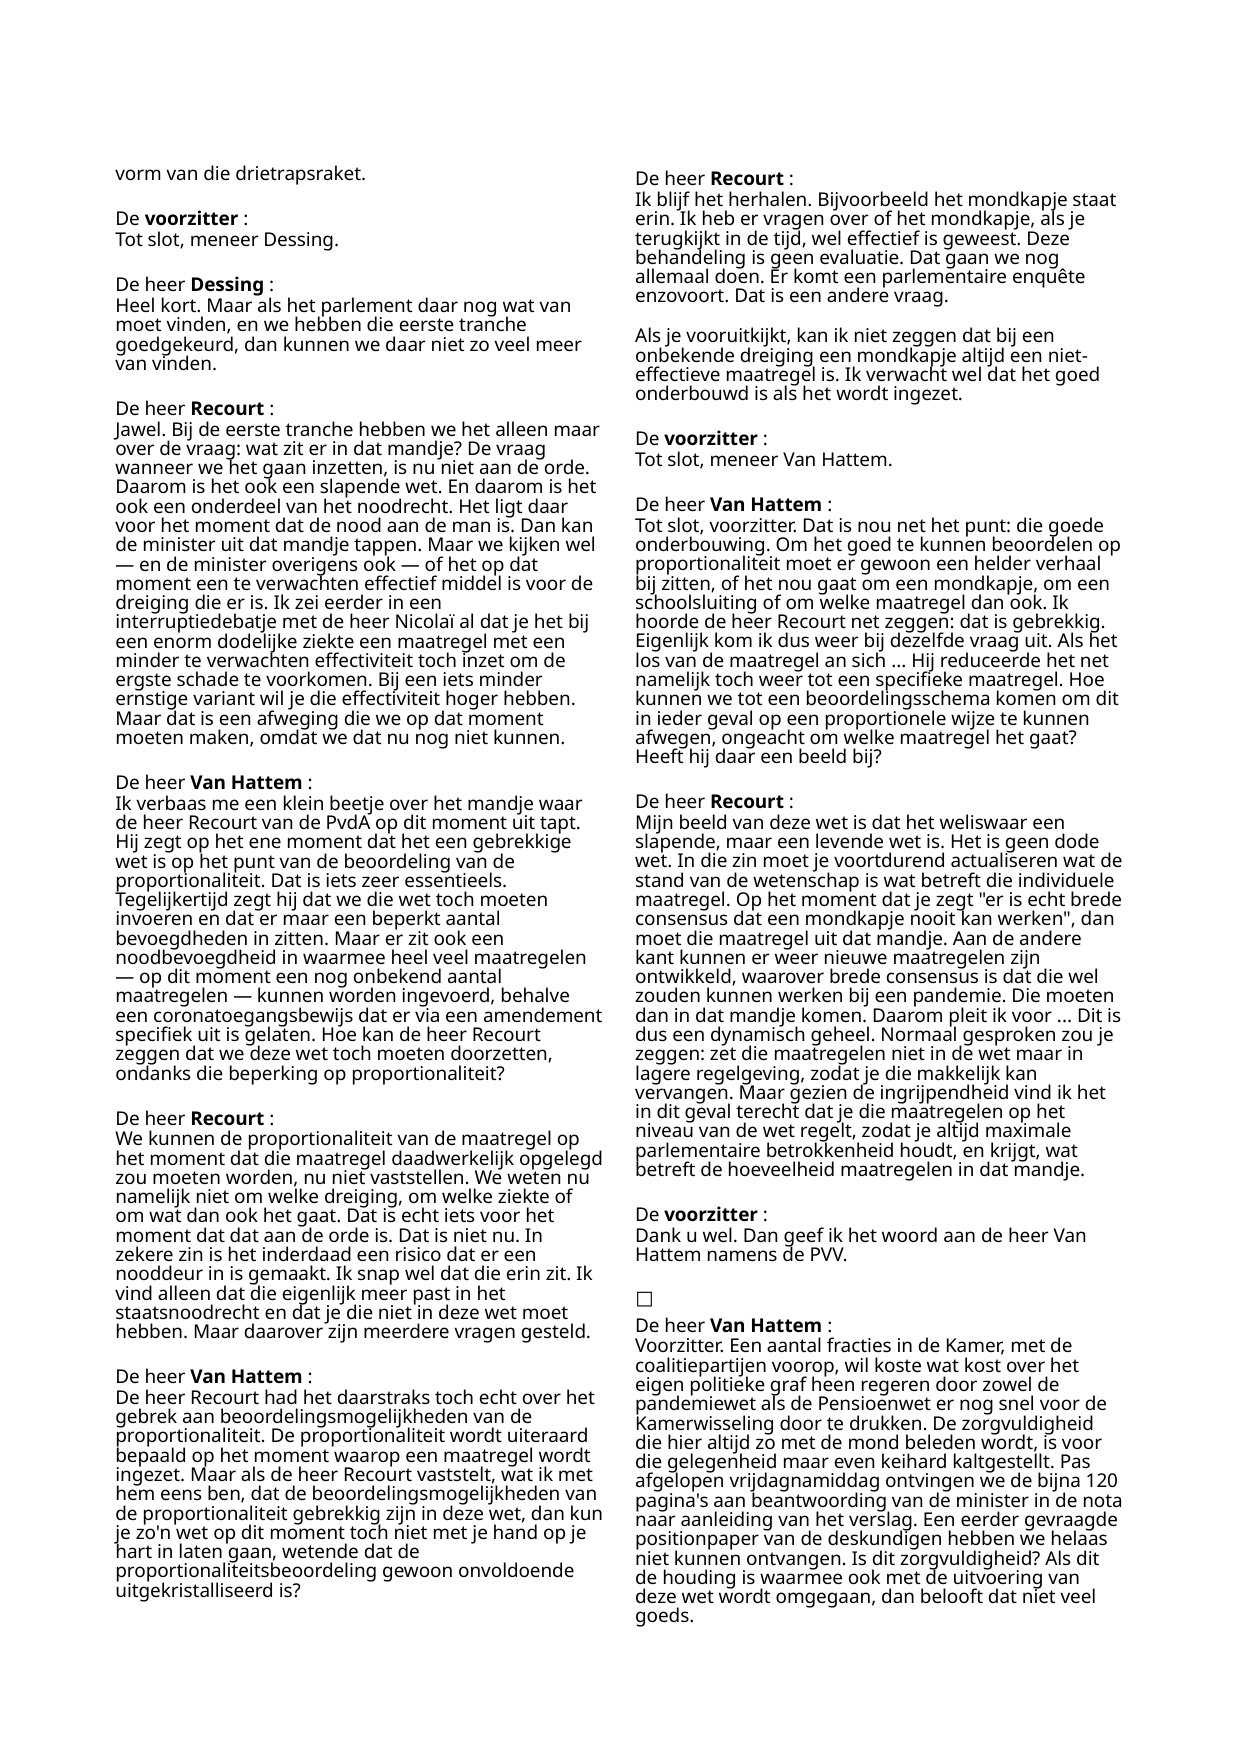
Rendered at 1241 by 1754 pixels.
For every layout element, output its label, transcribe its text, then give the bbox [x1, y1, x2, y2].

text De heer Recourt had het daarstraks toch echt over het gebrek aan beoordelingsmogelijkheden van de proportionaliteit. De proportionaliteit wordt uiteraard bepaald op het moment waarop een maatregel wordt ingezet. Maar als de heer Recourt vaststelt, wat ik met hem eens ben, dat de beoordelingsmogelijkheden van de proportionaliteit gebrekkig zijn in deze wet, dan kun je zo'n wet op dit moment toch niet met je hand op je hart in laten gaan, wetende dat de proportionaliteitsbeoordeling gewoon onvoldoende uitgekristalliseerd is? [115, 1389, 605, 1601]
text De heer Recourt : [635, 788, 1125, 814]
text De heer Van Hattem : [115, 769, 605, 795]
text Heel kort. Maar als het parlement daar nog wat van moet vinden, en we hebben die eerste tranche goedgekeurd, dan kunnen we daar niet zo veel meer van vinden. [115, 297, 605, 374]
text De heer Van Hattem : [635, 491, 1125, 517]
text De heer Dessing : [115, 271, 605, 297]
text Voorzitter. Een aantal fracties in de Kamer, met de coalitiepartijen voorop, wil koste wat kost over het eigen politieke graf heen regeren door zowel de pandemiewet als de Pensioenwet er nog snel voor de Kamerwisseling door te drukken. De zorgvuldigheid die hier altijd zo met de mond beleden wordt, is voor die gelegenheid maar even keihard kaltgestellt. Pas afgelopen vrijdagnamiddag ontvingen we de bijna 120 pagina's aan beantwoording van de minister in de nota naar aanleiding van het verslag. Een eerder gevraagde positionpaper van de deskundigen hebben we helaas niet kunnen ontvangen. Is dit zorgvuldigheid? Als dit de houding is waarmee ook met de uitvoering van deze wet wordt omgegaan, dan belooft dat niet veel goeds. [635, 1337, 1125, 1627]
text De heer Recourt : [115, 1105, 605, 1130]
text De heer Van Hattem : [115, 1363, 605, 1389]
text Jawel. Bij de eerste tranche hebben we het alleen maar over de vraag: wat zit er in dat mandje? De vraag wanneer we het gaan inzetten, is nu niet aan de orde. Daarom is het ook een slapende wet. En daarom is het ook een onderdeel van het noodrecht. Het ligt daar voor het moment dat de nood aan de man is. Dan kan de minister uit dat mandje tappen. Maar we kijken wel — en de minister overigens ook — of het op dat moment een te verwachten effectief middel is voor de dreiging die er is. Ik zei eerder in een interruptiedebatje met de heer Nicolaï al dat je het bij een enorm dodelijke ziekte een maatregel met een minder te verwachten effectiviteit toch inzet om de ergste schade te voorkomen. Bij een iets minder ernstige variant wil je die effectiviteit hoger hebben. Maar dat is een afweging die we op dat moment moeten maken, omdat we dat nu nog niet kunnen. [115, 421, 605, 748]
text Tot slot, meneer Van Hattem. [635, 451, 1125, 470]
text We kunnen de proportionaliteit van de maatregel op het moment dat die maatregel daadwerkelijk opgelegd zou moeten worden, nu niet vaststellen. We weten nu namelijk niet om welke dreiging, om welke ziekte of om wat dan ook het gaat. Dat is echt iets voor het moment dat dat aan de orde is. Dat is niet nu. In zekere zin is het inderdaad een risico dat er een nooddeur in is gemaakt. Ik snap wel dat die erin zit. Ik vind alleen dat die eigenlijk meer past in het staatsnoodrecht en dat je die niet in deze wet moet hebben. Maar daarover zijn meerdere vragen gesteld. [115, 1130, 605, 1342]
text Tot slot, voorzitter. Dat is nou net het punt: die goede onderbouwing. Om het goed te kunnen beoordelen op proportionaliteit moet er gewoon een helder verhaal bij zitten, of het nou gaat om een mondkapje, om een schoolsluiting of om welke maatregel dan ook. Ik hoorde de heer Recourt net zeggen: dat is gebrekkig. Eigenlijk kom ik dus weer bij dezelfde vraag uit. Als het los van de maatregel an sich ... Hij reduceerde het net namelijk toch weer tot een specifieke maatregel. Hoe kunnen we tot een beoordelingsschema komen om dit in ieder geval op een proportionele wijze te kunnen afwegen, ongeacht om welke maatregel het gaat? Heeft hij daar een beeld bij? [635, 517, 1125, 767]
text Mijn beeld van deze wet is dat het weliswaar een slapende, maar een levende wet is. Het is geen dode wet. In die zin moet je voortdurend actualiseren wat de stand van de wetenschap is wat betreft die individuele maatregel. Op het moment dat je zegt "er is echt brede consensus dat een mondkapje nooit kan werken", dan moet die maatregel uit dat mandje. Aan de andere kant kunnen er weer nieuwe maatregelen zijn ontwikkeld, waarover brede consensus is dat die wel zouden kunnen werken bij een pandemie. Die moeten dan in dat mandje komen. Daarom pleit ik voor ... Dit is dus een dynamisch geheel. Normaal gesproken zou je zeggen: zet die maatregelen niet in de wet maar in lagere regelgeving, zodat je die makkelijk kan vervangen. Maar gezien de ingrijpendheid vind ik het in dit geval terecht dat je die maatregelen op het niveau van de wet regelt, zodat je altijd maximale parlementaire betrokkenheid houdt, en krijgt, wat betreft de hoeveelheid maatregelen in dat mandje. [635, 814, 1125, 1180]
text De heer Van Hattem : [635, 1312, 1125, 1337]
text De voorzitter : [115, 205, 605, 231]
text Tot slot, meneer Dessing. [115, 231, 605, 250]
text De voorzitter : [635, 1201, 1125, 1227]
text De heer Recourt : [115, 395, 605, 421]
text Dank u wel. Dan geef ik het woord aan de heer Van Hattem namens de PVV. [635, 1227, 1125, 1265]
text ⬜ [635, 1286, 1125, 1312]
text De heer Recourt : [635, 165, 1125, 191]
text vorm van die drietrapsraket. [115, 165, 605, 184]
text De voorzitter : [635, 425, 1125, 451]
text Ik blijf het herhalen. Bijvoorbeeld het mondkapje staat erin. Ik heb er vragen over of het mondkapje, als je terugkijkt in de tijd, wel effectief is geweest. Deze behandeling is geen evaluatie. Dat gaan we nog allemaal doen. Er komt een parlementaire enquête enzovoort. Dat is een andere vraag. [635, 191, 1125, 307]
text Als je vooruitkijkt, kan ik niet zeggen dat bij een onbekende dreiging een mondkapje altijd een niet-effectieve maatregel is. Ik verwacht wel dat het goed onderbouwd is als het wordt ingezet. [635, 327, 1125, 404]
text Ik verbaas me een klein beetje over het mandje waar de heer Recourt van de PvdA op dit moment uit tapt. Hij zegt op het ene moment dat het een gebrekkige wet is op het punt van de beoordeling van de proportionaliteit. Dat is iets zeer essentieels. Tegelijkertijd zegt hij dat we die wet toch moeten invoeren en dat er maar een beperkt aantal bevoegdheden in zitten. Maar er zit ook een noodbevoegdheid in waarmee heel veel maatregelen — op dit moment een nog onbekend aantal maatregelen — kunnen worden ingevoerd, behalve een coronatoegangsbewijs dat er via een amendement specifiek uit is gelaten. Hoe kan de heer Recourt zeggen dat we deze wet toch moeten doorzetten, ondanks die beperking op proportionaliteit? [115, 795, 605, 1084]
